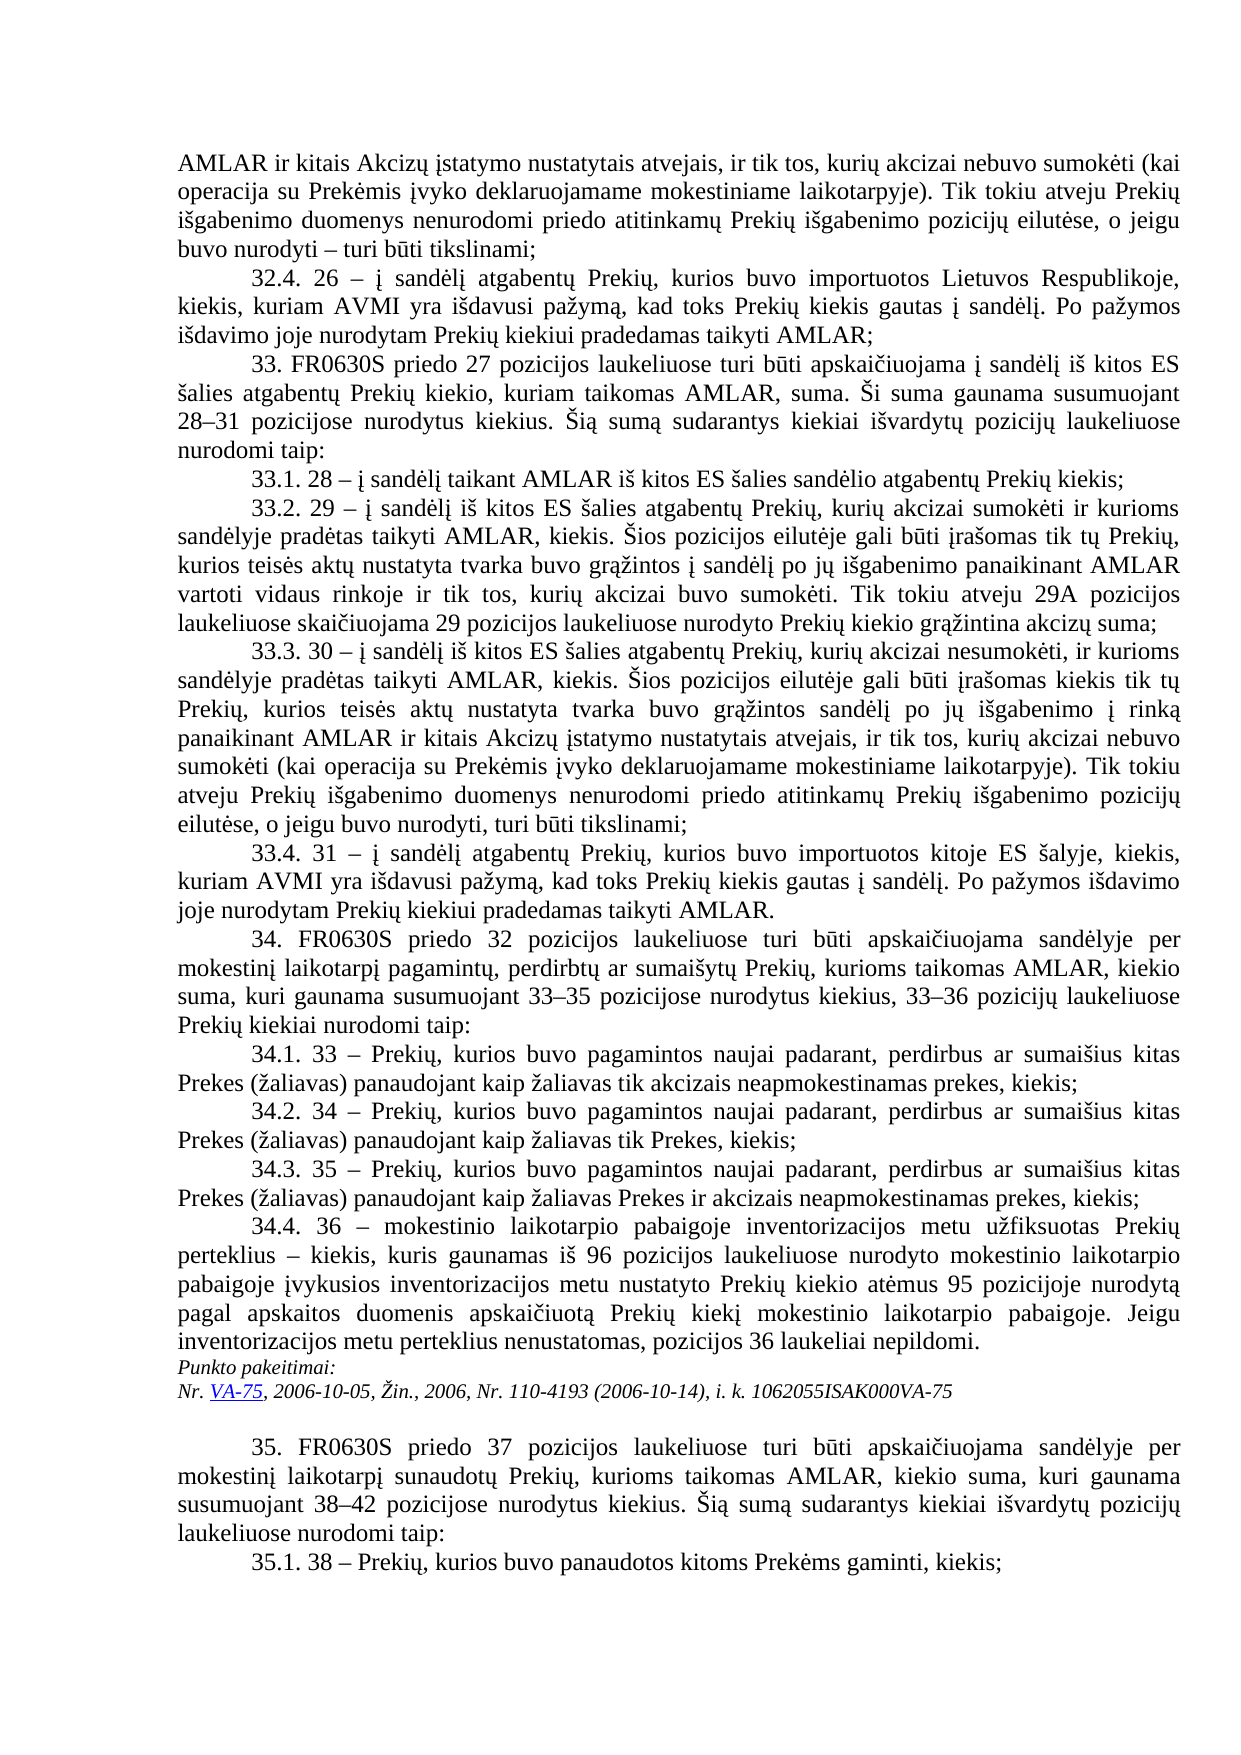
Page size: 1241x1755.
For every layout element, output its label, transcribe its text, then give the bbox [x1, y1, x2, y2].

text 34.2. 34 – Prekių, kurios buvo pagamintos naujai padarant, perdirbus ar sumaišius kitas Prekes (žaliavas) panaudojant kaip žaliavas tik Prekes, kiekis; [177, 1096, 1181, 1154]
text Nr. VA-75, 2006-10-05, Žin., 2006, Nr. 110-4193 (2006-10-14), i. k. 1062055ISAK000VA-75 [177, 1379, 1181, 1403]
text 33.4. 31 – į sandėlį atgabentų Prekių, kurios buvo importuotos kitoje ES šalyje, kiekis, kuriam AVMI yra išdavusi pažymą, kad toks Prekių kiekis gautas į sandėlį. Po pažymos išdavimo joje nurodytam Prekių kiekiui pradedamas taikyti AMLAR. [177, 838, 1181, 924]
text AMLAR ir kitais Akcizų įstatymo nustatytais atvejais, ir tik tos, kurių akcizai nebuvo sumokėti (kai operacija su Prekėmis įvyko deklaruojamame mokestiniame laikotarpyje). Tik tokiu atveju Prekių išgabenimo duomenys nenurodomi priedo atitinkamų Prekių išgabenimo pozicijų eilutėse, o jeigu buvo nurodyti – turi būti tikslinami; [177, 148, 1181, 263]
text 33. FR0630S priedo 27 pozicijos laukeliuose turi būti apskaičiuojama į sandėlį iš kitos ES šalies atgabentų Prekių kiekio, kuriam taikomas AMLAR, suma. Ši suma gaunama susumuojant 28–31 pozicijose nurodytus kiekius. Šią sumą sudarantys kiekiai išvardytų pozicijų laukeliuose nurodomi taip: [177, 349, 1181, 464]
text Punkto pakeitimai: [177, 1355, 1181, 1379]
text 32.4. 26 – į sandėlį atgabentų Prekių, kurios buvo importuotos Lietuvos Respublikoje, kiekis, kuriam AVMI yra išdavusi pažymą, kad toks Prekių kiekis gautas į sandėlį. Po pažymos išdavimo joje nurodytam Prekių kiekiui pradedamas taikyti AMLAR; [177, 263, 1181, 349]
text 35. FR0630S priedo 37 pozicijos laukeliuose turi būti apskaičiuojama sandėlyje per mokestinį laikotarpį sunaudotų Prekių, kurioms taikomas AMLAR, kiekio suma, kuri gaunama susumuojant 38–42 pozicijose nurodytus kiekius. Šią sumą sudarantys kiekiai išvardytų pozicijų laukeliuose nurodomi taip: [177, 1432, 1181, 1547]
text 33.2. 29 – į sandėlį iš kitos ES šalies atgabentų Prekių, kurių akcizai sumokėti ir kurioms sandėlyje pradėtas taikyti AMLAR, kiekis. Šios pozicijos eilutėje gali būti įrašomas tik tų Prekių, kurios teisės aktų nustatyta tvarka buvo grąžintos į sandėlį po jų išgabenimo panaikinant AMLAR vartoti vidaus rinkoje ir tik tos, kurių akcizai buvo sumokėti. Tik tokiu atveju 29A pozicijos laukeliuose skaičiuojama 29 pozicijos laukeliuose nurodyto Prekių kiekio grąžintina akcizų suma; [177, 493, 1181, 636]
text 33.3. 30 – į sandėlį iš kitos ES šalies atgabentų Prekių, kurių akcizai nesumokėti, ir kurioms sandėlyje pradėtas taikyti AMLAR, kiekis. Šios pozicijos eilutėje gali būti įrašomas kiekis tik tų Prekių, kurios teisės aktų nustatyta tvarka buvo grąžintos sandėlį po jų išgabenimo į rinką panaikinant AMLAR ir kitais Akcizų įstatymo nustatytais atvejais, ir tik tos, kurių akcizai nebuvo sumokėti (kai operacija su Prekėmis įvyko deklaruojamame mokestiniame laikotarpyje). Tik tokiu atveju Prekių išgabenimo duomenys nenurodomi priedo atitinkamų Prekių išgabenimo pozicijų eilutėse, o jeigu buvo nurodyti, turi būti tikslinami; [177, 636, 1181, 838]
text 34.3. 35 – Prekių, kurios buvo pagamintos naujai padarant, perdirbus ar sumaišius kitas Prekes (žaliavas) panaudojant kaip žaliavas Prekes ir akcizais neapmokestinamas prekes, kiekis; [177, 1154, 1181, 1211]
text 34. FR0630S priedo 32 pozicijos laukeliuose turi būti apskaičiuojama sandėlyje per mokestinį laikotarpį pagamintų, perdirbtų ar sumaišytų Prekių, kurioms taikomas AMLAR, kiekio suma, kuri gaunama susumuojant 33–35 pozicijose nurodytus kiekius, 33–36 pozicijų laukeliuose Prekių kiekiai nurodomi taip: [177, 924, 1181, 1039]
text 35.1. 38 – Prekių, kurios buvo panaudotos kitoms Prekėms gaminti, kiekis; [177, 1547, 1181, 1576]
text 34.4. 36 – mokestinio laikotarpio pabaigoje inventorizacijos metu užfiksuotas Prekių perteklius – kiekis, kuris gaunamas iš 96 pozicijos laukeliuose nurodyto mokestinio laikotarpio pabaigoje įvykusios inventorizacijos metu nustatyto Prekių kiekio atėmus 95 pozicijoje nurodytą pagal apskaitos duomenis apskaičiuotą Prekių kiekį mokestinio laikotarpio pabaigoje. Jeigu inventorizacijos metu perteklius nenustatomas, pozicijos 36 laukeliai nepildomi. [177, 1211, 1181, 1355]
text 34.1. 33 – Prekių, kurios buvo pagamintos naujai padarant, perdirbus ar sumaišius kitas Prekes (žaliavas) panaudojant kaip žaliavas tik akcizais neapmokestinamas prekes, kiekis; [177, 1039, 1181, 1096]
text 33.1. 28 – į sandėlį taikant AMLAR iš kitos ES šalies sandėlio atgabentų Prekių kiekis; [177, 464, 1181, 493]
